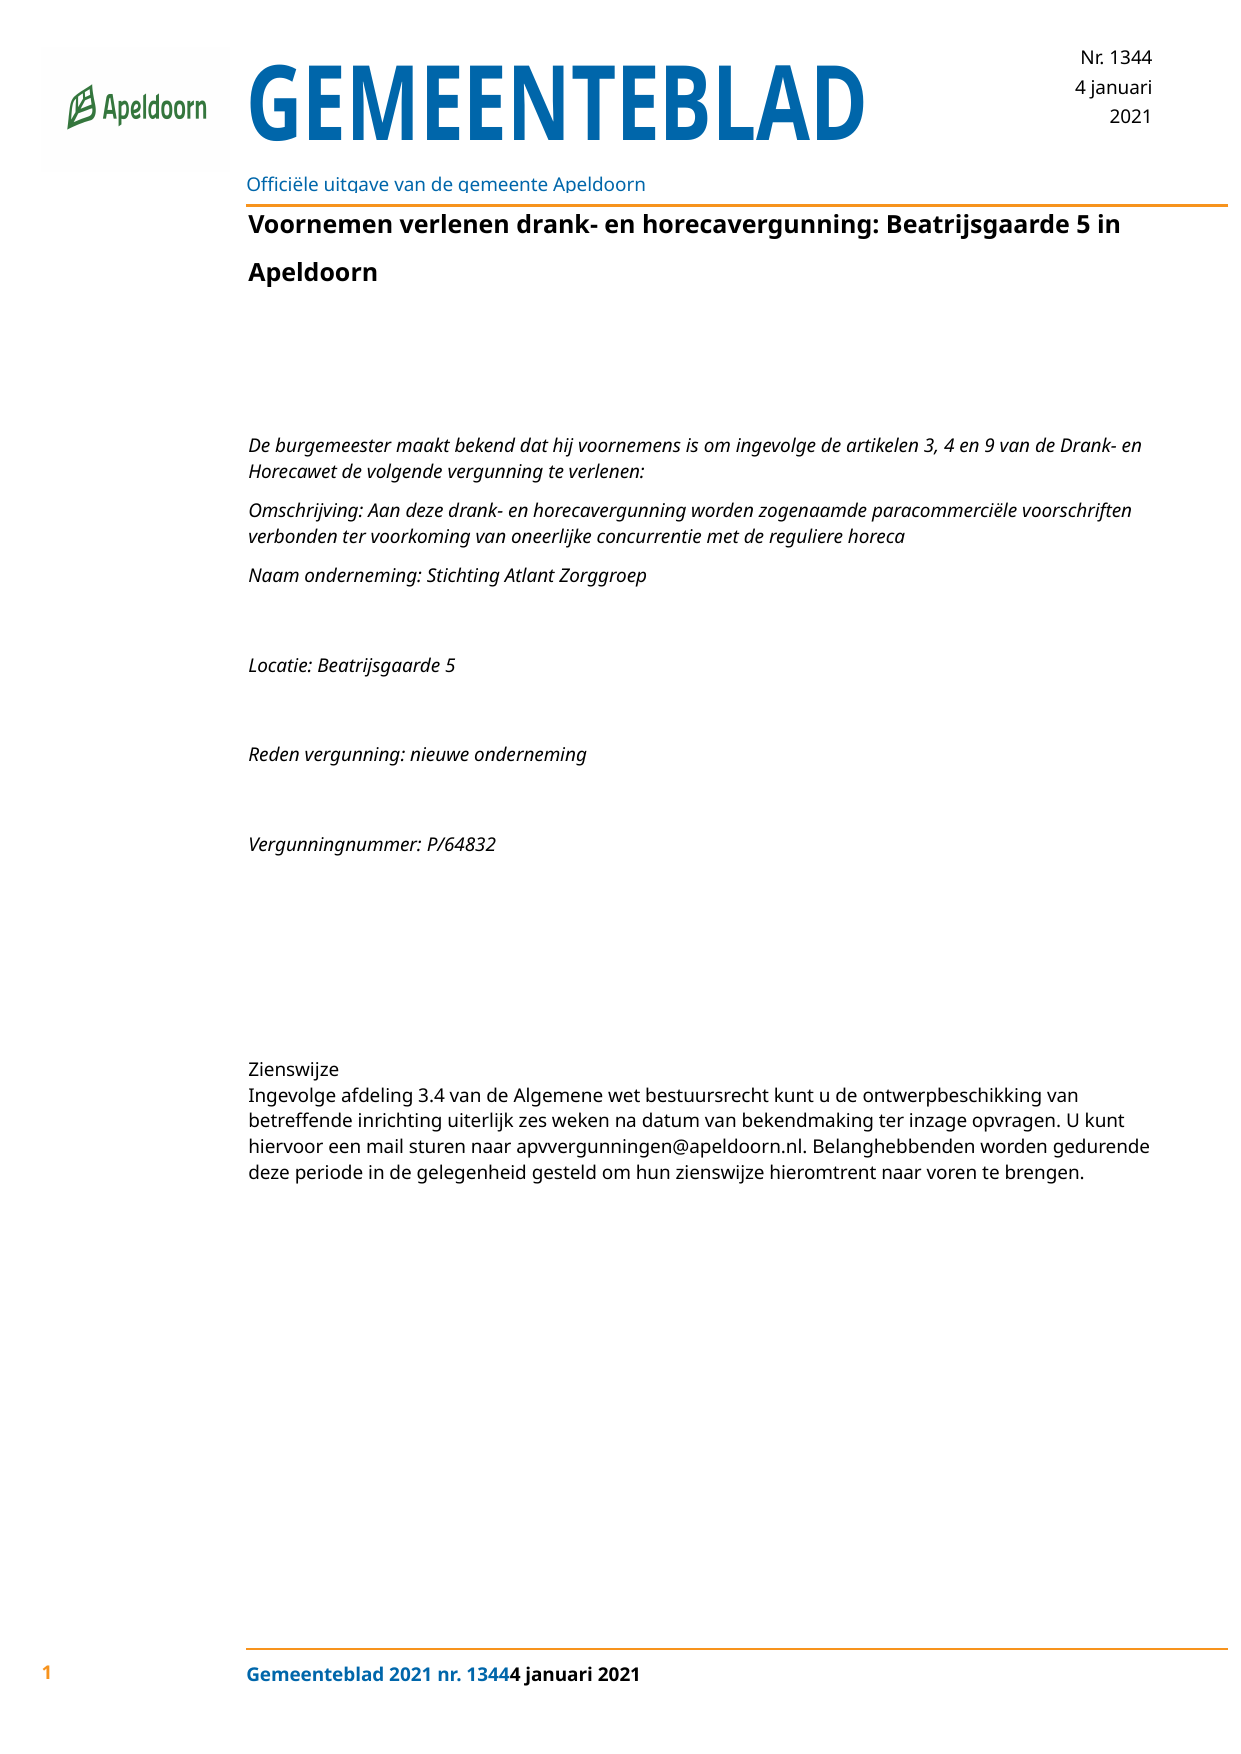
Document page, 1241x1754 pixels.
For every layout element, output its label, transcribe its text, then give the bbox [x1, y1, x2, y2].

text Omschrijving: Aan deze drank- en horecavergunning worden zogenaamde paracommerciële voorschriften verbonden ter voorkoming van oneerlijke concurrentie met de reguliere horeca [248, 497, 1152, 549]
text Vergunningnummer: P/64832 [248, 831, 1152, 857]
text Naam onderneming: Stichting Atlant Zorggroep [248, 562, 1152, 588]
text De burgemeester maakt bekend dat hij voornemens is om ingevolge de artikelen 3, 4 en 9 van de Drank- en Horecawet de volgende vergunning te verlenen: [248, 432, 1152, 484]
text Voornemen verlenen drank- en horecavergunning: Beatrijsgaarde 5 in Apeldoorn [248, 207, 1152, 288]
text Zienswijze [248, 1056, 1152, 1082]
text Locatie: Beatrijsgaarde 5 [248, 652, 1152, 678]
text Reden vergunning: nieuwe onderneming [248, 742, 1152, 767]
text Ingevolge afdeling 3.4 van de Algemene wet bestuursrecht kunt u de ontwerpbeschikking van betreffende inrichting uiterlijk zes weken na datum van bekendmaking ter inzage opvragen. U kunt hiervoor een mail sturen naar apvvergunningen@apeldoorn.nl. Belanghebbenden worden gedurende deze periode in de gelegenheid gesteld om hun zienswijze hieromtrent naar voren te brengen. [248, 1082, 1152, 1185]
picture [41, 47, 231, 172]
